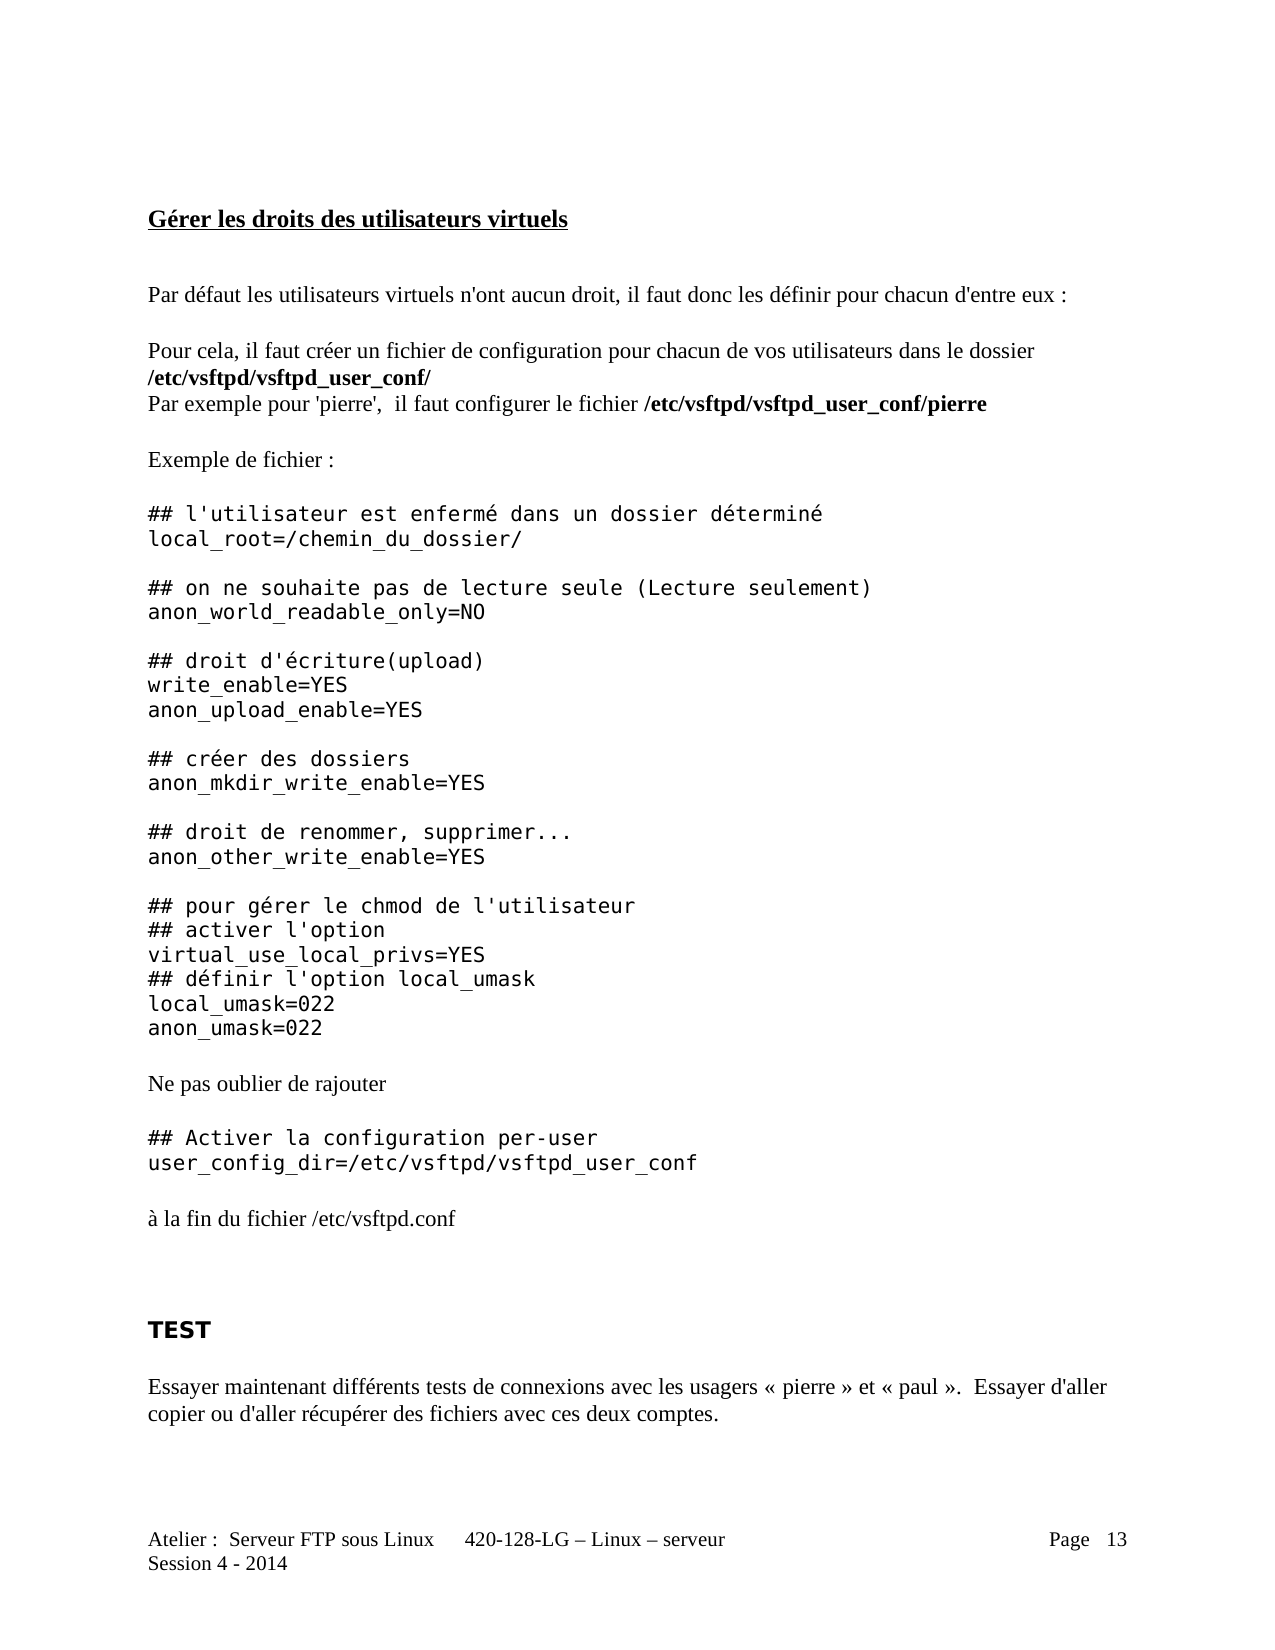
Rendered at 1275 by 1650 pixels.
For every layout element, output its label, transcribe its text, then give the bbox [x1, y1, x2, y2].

text ## Activer la configuration per-user [148, 1126, 1127, 1151]
text ## créer des dossiers [148, 747, 1127, 771]
text user_config_dir=/etc/vsftpd/vsftpd_user_conf [148, 1151, 1127, 1175]
text ## on ne souhaite pas de lecture seule (Lecture seulement) [148, 576, 1127, 600]
subtitle Gérer les droits des utilisateurs virtuels [148, 204, 1127, 233]
text anon_other_write_enable=YES [148, 845, 1127, 869]
text ## pour gérer le chmod de l'utilisateur [148, 894, 1127, 918]
text ## activer l'option [148, 918, 1127, 943]
text TEST [148, 1317, 1127, 1344]
text Essayer maintenant différents tests de connexions avec les usagers « pierre » et « paul ». Essayer d'aller copier ou d'aller récupérer des fichiers avec ces deux comptes. [148, 1373, 1127, 1426]
text ## droit d'écriture(upload) [148, 649, 1127, 673]
text write_enable=YES [148, 673, 1127, 698]
text ## droit de renommer, supprimer... [148, 820, 1127, 845]
text Pour cela, il faut créer un fichier de configuration pour chacun de vos utilisateurs dans le dossier /etc/vsftpd/vsftpd_user_conf/ Par exemple pour 'pierre', il faut configurer le fichier /etc/vsftpd/vsftpd_user_conf/pierre [148, 337, 1127, 417]
text virtual_use_local_privs=YES [148, 943, 1127, 967]
text local_umask=022 [148, 992, 1127, 1016]
text anon_mkdir_write_enable=YES [148, 771, 1127, 796]
text ## définir l'option local_umask [148, 967, 1127, 992]
text Par défaut les utilisateurs virtuels n'ont aucun droit, il faut donc les définir pour chacun d'entre eux : [148, 281, 1127, 307]
text ## l'utilisateur est enfermé dans un dossier déterminé [148, 502, 1127, 527]
text anon_umask=022 [148, 1016, 1127, 1041]
text anon_world_readable_only=NO [148, 600, 1127, 624]
text à la fin du fichier /etc/vsftpd.conf [148, 1204, 1127, 1231]
text local_root=/chemin_du_dossier/ [148, 527, 1127, 551]
text Exemple de fichier : [148, 446, 1127, 473]
text anon_upload_enable=YES [148, 698, 1127, 722]
text Ne pas oublier de rajouter [148, 1070, 1127, 1097]
